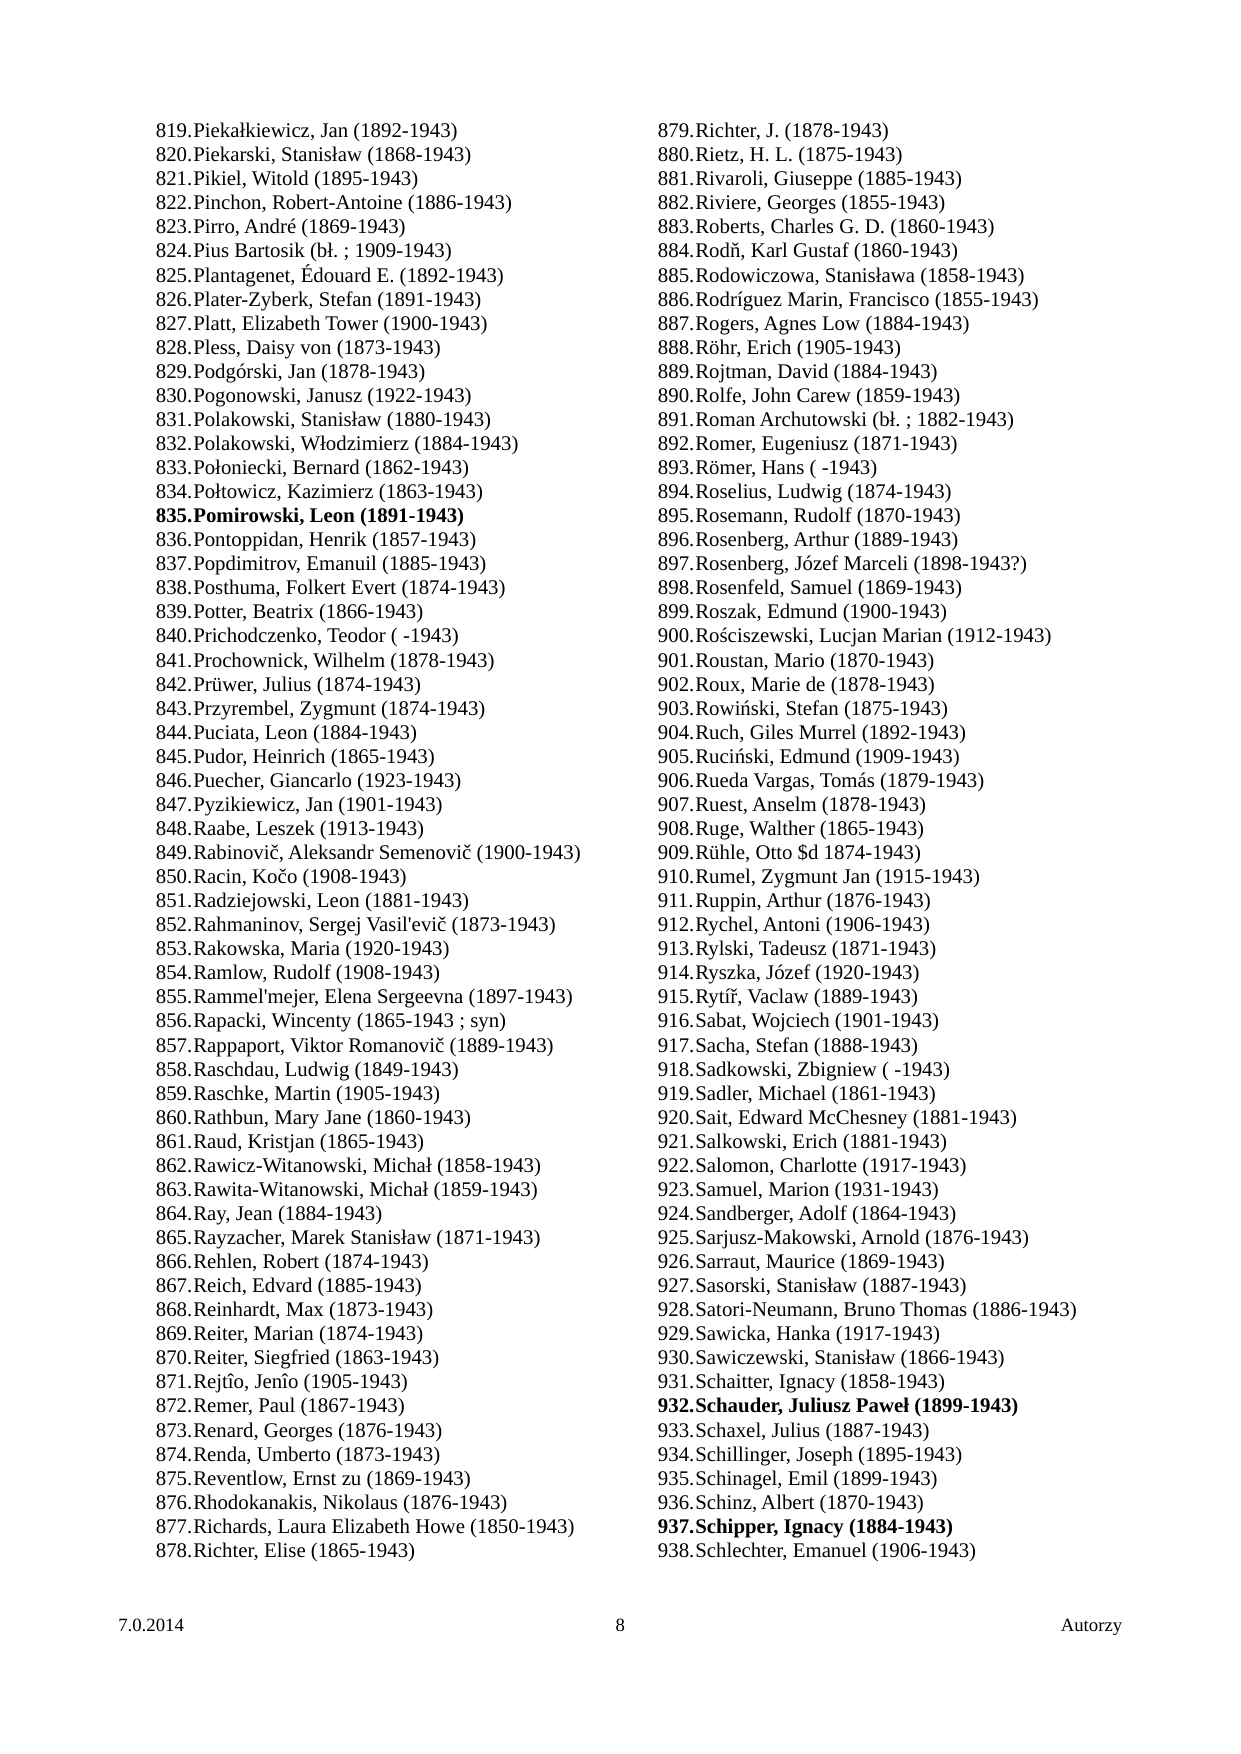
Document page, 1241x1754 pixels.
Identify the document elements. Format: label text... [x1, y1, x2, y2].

list Rychel, Antoni (1906-1943) [658, 912, 1122, 936]
list Rolfe, John Carew (1859-1943) [658, 383, 1122, 407]
list Rühle, Otto $d 1874-1943) [658, 840, 1122, 864]
list Schaxel, Julius (1887-1943) [658, 1417, 1122, 1442]
list Richter, Elise (1865-1943) [156, 1538, 620, 1562]
list Rawicz-Witanowski, Michał (1858-1943) [156, 1153, 620, 1177]
list Rabinovič, Aleksandr Semenovič (1900-1943) [156, 840, 620, 864]
list Ruch, Giles Murrel (1892-1943) [658, 720, 1122, 744]
list Römer, Hans ( -1943) [658, 455, 1122, 479]
list Roberts, Charles G. D. (1860-1943) [658, 214, 1122, 238]
list Sadkowski, Zbigniew ( -1943) [658, 1057, 1122, 1081]
list Reinhardt, Max (1873-1943) [156, 1297, 620, 1321]
list Puciata, Leon (1884-1943) [156, 720, 620, 744]
list Rojtman, David (1884-1943) [658, 359, 1122, 383]
list Ryszka, Józef (1920-1943) [658, 960, 1122, 984]
list Rytíř, Vaclaw (1889-1943) [658, 984, 1122, 1008]
list Sawiczewski, Stanisław (1866-1943) [658, 1345, 1122, 1369]
list Pless, Daisy von (1873-1943) [156, 335, 620, 359]
list Rosenfeld, Samuel (1869-1943) [658, 575, 1122, 599]
list Pikiel, Witold (1895-1943) [156, 166, 620, 190]
list Rietz, H. L. (1875-1943) [658, 142, 1122, 166]
list Renda, Umberto (1873-1943) [156, 1442, 620, 1466]
list Ruest, Anselm (1878-1943) [658, 792, 1122, 816]
list Roustan, Mario (1870-1943) [658, 647, 1122, 672]
list Rueda Vargas, Tomás (1879-1943) [658, 768, 1122, 792]
list Sarjusz-Makowski, Arnold (1876-1943) [658, 1225, 1122, 1249]
list Sandberger, Adolf (1864-1943) [658, 1201, 1122, 1225]
list Potter, Beatrix (1866-1943) [156, 599, 620, 623]
list Pyzikiewicz, Jan (1901-1943) [156, 792, 620, 816]
list Rosenberg, Józef Marceli (1898-1943?) [658, 551, 1122, 575]
list Rapacki, Wincenty (1865-1943 ; syn) [156, 1008, 620, 1032]
list Piekałkiewicz, Jan (1892-1943) [156, 118, 620, 142]
list Reiter, Siegfried (1863-1943) [156, 1345, 620, 1369]
list Podgórski, Jan (1878-1943) [156, 359, 620, 383]
list Plantagenet, Édouard E. (1892-1943) [156, 262, 620, 287]
list Roszak, Edmund (1900-1943) [658, 599, 1122, 623]
list Roux, Marie de (1878-1943) [658, 672, 1122, 696]
list Renard, Georges (1876-1943) [156, 1417, 620, 1442]
list Rakowska, Maria (1920-1943) [156, 936, 620, 960]
list Schillinger, Joseph (1895-1943) [658, 1442, 1122, 1466]
list Pomirowski, Leon (1891-1943) [156, 503, 620, 527]
list Sarraut, Maurice (1869-1943) [658, 1249, 1122, 1273]
list Rosemann, Rudolf (1870-1943) [658, 503, 1122, 527]
list Plater-Zyberk, Stefan (1891-1943) [156, 287, 620, 311]
list Schlechter, Emanuel (1906-1943) [658, 1538, 1122, 1562]
list Rivaroli, Giuseppe (1885-1943) [658, 166, 1122, 190]
list Raabe, Leszek (1913-1943) [156, 816, 620, 840]
list Salkowski, Erich (1881-1943) [658, 1129, 1122, 1153]
list Schauder, Juliusz Paweł (1899-1943) [658, 1393, 1122, 1417]
list Puecher, Giancarlo (1923-1943) [156, 768, 620, 792]
list Piekarski, Stanisław (1868-1943) [156, 142, 620, 166]
list Sadler, Michael (1861-1943) [658, 1081, 1122, 1105]
list Sabat, Wojciech (1901-1943) [658, 1008, 1122, 1032]
list Radziejowski, Leon (1881-1943) [156, 888, 620, 912]
list Schinz, Albert (1870-1943) [658, 1490, 1122, 1514]
list Ramlow, Rudolf (1908-1943) [156, 960, 620, 984]
list Sawicka, Hanka (1917-1943) [658, 1321, 1122, 1345]
list Połoniecki, Bernard (1862-1943) [156, 455, 620, 479]
list Pontoppidan, Henrik (1857-1943) [156, 527, 620, 551]
list Rodowiczowa, Stanisława (1858-1943) [658, 262, 1122, 287]
list Ruge, Walther (1865-1943) [658, 816, 1122, 840]
list Romer, Eugeniusz (1871-1943) [658, 431, 1122, 455]
list Rathbun, Mary Jane (1860-1943) [156, 1105, 620, 1129]
list Prichodczenko, Teodor ( -1943) [156, 623, 620, 647]
list Pudor, Heinrich (1865-1943) [156, 744, 620, 768]
list Röhr, Erich (1905-1943) [658, 335, 1122, 359]
list Satori-Neumann, Bruno Thomas (1886-1943) [658, 1297, 1122, 1321]
list Rawita-Witanowski, Michał (1859-1943) [156, 1177, 620, 1201]
list Roman Archutowski (bł. ; 1882-1943) [658, 407, 1122, 431]
list Reiter, Marian (1874-1943) [156, 1321, 620, 1345]
list Ruciński, Edmund (1909-1943) [658, 744, 1122, 768]
list Pinchon, Robert-Antoine (1886-1943) [156, 190, 620, 214]
list Rogers, Agnes Low (1884-1943) [658, 311, 1122, 335]
list Rowiński, Stefan (1875-1943) [658, 696, 1122, 720]
list Raschke, Martin (1905-1943) [156, 1081, 620, 1105]
list Raud, Kristjan (1865-1943) [156, 1129, 620, 1153]
list Rylski, Tadeusz (1871-1943) [658, 936, 1122, 960]
list Ruppin, Arthur (1876-1943) [658, 888, 1122, 912]
list Popdimitrov, Emanuil (1885-1943) [156, 551, 620, 575]
list Salomon, Charlotte (1917-1943) [658, 1153, 1122, 1177]
list Remer, Paul (1867-1943) [156, 1393, 620, 1417]
list Reich, Edvard (1885-1943) [156, 1273, 620, 1297]
list Rodríguez Marin, Francisco (1855-1943) [658, 287, 1122, 311]
list Rehlen, Robert (1874-1943) [156, 1249, 620, 1273]
list Rahmaninov, Sergej Vasil'evič (1873-1943) [156, 912, 620, 936]
list Schaitter, Ignacy (1858-1943) [658, 1369, 1122, 1393]
list Sacha, Stefan (1888-1943) [658, 1032, 1122, 1057]
list Rhodokanakis, Nikolaus (1876-1943) [156, 1490, 620, 1514]
list Rodň, Karl Gustaf (1860-1943) [658, 238, 1122, 262]
list Raschdau, Ludwig (1849-1943) [156, 1057, 620, 1081]
list Racin, Kočo (1908-1943) [156, 864, 620, 888]
list Richter, J. (1878-1943) [658, 118, 1122, 142]
list Pogonowski, Janusz (1922-1943) [156, 383, 620, 407]
list Sait, Edward McChesney (1881-1943) [658, 1105, 1122, 1129]
list Sasorski, Stanisław (1887-1943) [658, 1273, 1122, 1297]
list Roselius, Ludwig (1874-1943) [658, 479, 1122, 503]
list Samuel, Marion (1931-1943) [658, 1177, 1122, 1201]
list Polakowski, Stanisław (1880-1943) [156, 407, 620, 431]
list Richards, Laura Elizabeth Howe (1850-1943) [156, 1514, 620, 1538]
list Przyrembel, Zygmunt (1874-1943) [156, 696, 620, 720]
list Schipper, Ignacy (1884-1943) [658, 1514, 1122, 1538]
list Rumel, Zygmunt Jan (1915-1943) [658, 864, 1122, 888]
list Rammel'mejer, Elena Sergeevna (1897-1943) [156, 984, 620, 1008]
list Rościszewski, Lucjan Marian (1912-1943) [658, 623, 1122, 647]
list Polakowski, Włodzimierz (1884-1943) [156, 431, 620, 455]
list Rappaport, Viktor Romanovič (1889-1943) [156, 1032, 620, 1057]
list Pirro, André (1869-1943) [156, 214, 620, 238]
list Rosenberg, Arthur (1889-1943) [658, 527, 1122, 551]
list Riviere, Georges (1855-1943) [658, 190, 1122, 214]
list Rayzacher, Marek Stanisław (1871-1943) [156, 1225, 620, 1249]
list Platt, Elizabeth Tower (1900-1943) [156, 311, 620, 335]
list Reventlow, Ernst zu (1869-1943) [156, 1466, 620, 1490]
list Prüwer, Julius (1874-1943) [156, 672, 620, 696]
list Rejtîo, Jenîo (1905-1943) [156, 1369, 620, 1393]
list Prochownick, Wilhelm (1878-1943) [156, 647, 620, 672]
list Pius Bartosik (bł. ; 1909-1943) [156, 238, 620, 262]
list Posthuma, Folkert Evert (1874-1943) [156, 575, 620, 599]
list Połtowicz, Kazimierz (1863-1943) [156, 479, 620, 503]
list Schinagel, Emil (1899-1943) [658, 1466, 1122, 1490]
list Ray, Jean (1884-1943) [156, 1201, 620, 1225]
